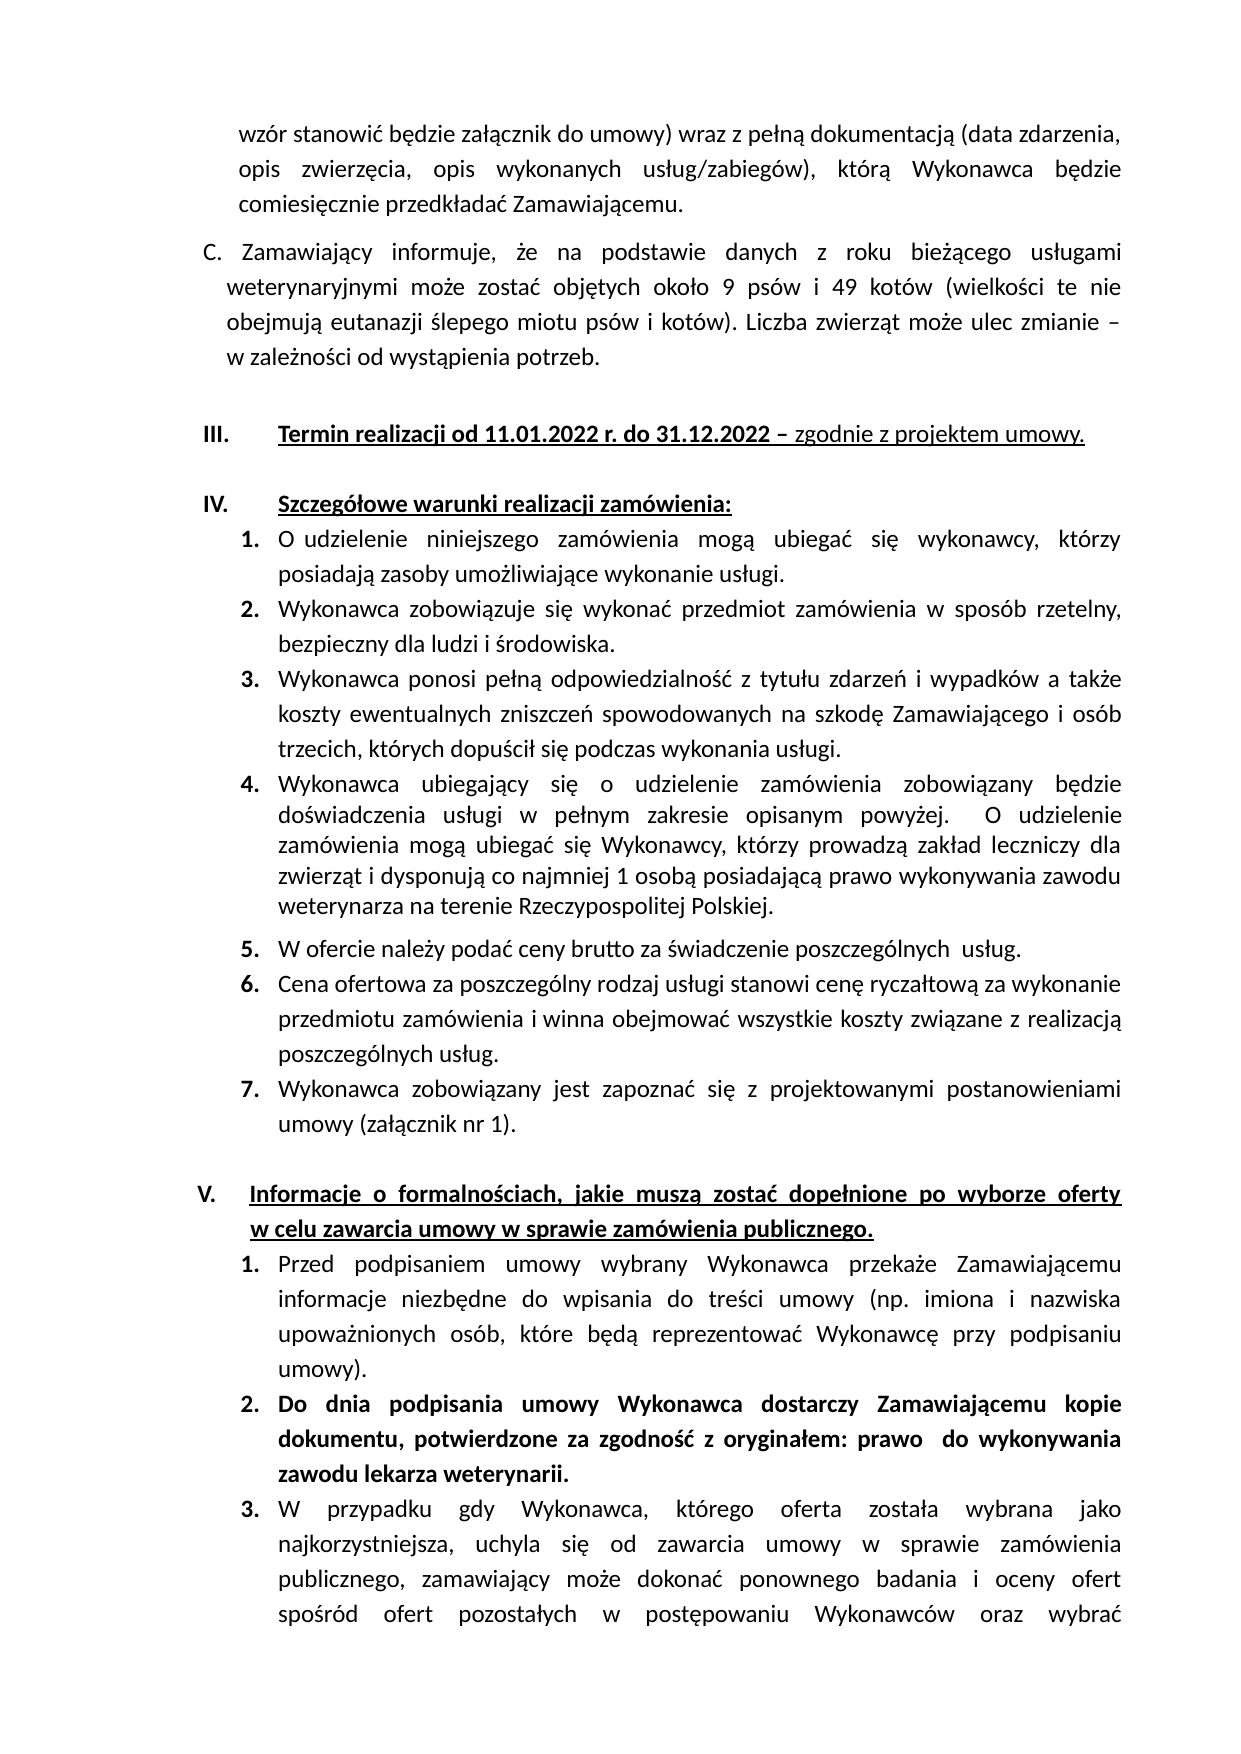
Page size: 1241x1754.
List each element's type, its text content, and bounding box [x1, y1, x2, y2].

list Do dnia podpisania umowy Wykonawca dostarczy Zamawiającemu kopie dokumentu, potwierdzone za zgodność z oryginałem: prawo do wykonywania zawodu lekarza weterynarii. [240, 1388, 1122, 1489]
list Przed podpisaniem umowy wybrany Wykonawca przekaże Zamawiającemu informacje niezbędne do wpisania do treści umowy (np. imiona i nazwiska upoważnionych osób, które będą reprezentować Wykonawcę przy podpisaniu umowy). [240, 1248, 1122, 1384]
list Wykonawca zobowiązany jest zapoznać się z projektowanymi postanowieniami umowy (załącznik nr 1). [240, 1073, 1122, 1139]
list Termin realizacji od 11.01.2022 r. do 31.12.2022 – zgodnie z projektem umowy. [203, 418, 1122, 449]
list Szczegółowe warunki realizacji zamówienia: [203, 488, 1122, 519]
list Wykonawca ubiegający się o udzielenie zamówienia zobowiązany będzie doświadczenia usługi w pełnym zakresie opisanym powyżej. O udzielenie zamówienia mogą ubiegać się Wykonawcy, którzy prowadzą zakład leczniczy dla zwierząt i dysponują co najmniej 1 osobą posiadającą prawo wykonywania zawodu weterynarza na terenie Rzeczypospolitej Polskiej. [240, 768, 1122, 921]
list Cena ofertowa za poszczególny rodzaj usługi stanowi cenę ryczałtową za wykonanie przedmiotu zamówienia i winna obejmować wszystkie koszty związane z realizacją poszczególnych usług. [240, 968, 1122, 1069]
list O udzielenie niniejszego zamówienia mogą ubiegać się wykonawcy, którzy posiadają zasoby umożliwiające wykonanie usługi. [240, 523, 1122, 589]
list Informacje o formalnościach, jakie muszą zostać dopełnione po wyborze oferty w celu zawarcia umowy w sprawie zamówienia publicznego. [197, 1178, 1122, 1244]
list Wykonawca ponosi pełną odpowiedzialność z tytułu zdarzeń i wypadków a także koszty ewentualnych zniszczeń spowodowanych na szkodę Zamawiającego i osób trzecich, których dopuścił się podczas wykonania usługi. [240, 663, 1122, 764]
text wzór stanowić będzie załącznik do umowy) wraz z pełną dokumentacją (data zdarzenia, opis zwierzęcia, opis wykonanych usług/zabiegów), którą Wykonawca będzie comiesięcznie przedkładać Zamawiającemu. [203, 118, 1122, 219]
list W ofercie należy podać ceny brutto za świadczenie poszczególnych usług. [240, 933, 1122, 964]
text C. Zamawiający informuje, że na podstawie danych z roku bieżącego usługami weterynaryjnymi może zostać objętych około 9 psów i 49 kotów (wielkości te nie obejmują eutanazji ślepego miotu psów i kotów). Liczba zwierząt może ulec zmianie – w zależności od wystąpienia potrzeb. [203, 236, 1122, 371]
list Wykonawca zobowiązuje się wykonać przedmiot zamówienia w sposób rzetelny, bezpieczny dla ludzi i środowiska. [240, 593, 1122, 659]
list W przypadku gdy Wykonawca, którego oferta została wybrana jako najkorzystniejsza, uchyla się od zawarcia umowy w sprawie zamówienia publicznego, zamawiający może dokonać ponownego badania i oceny ofert spośród ofert pozostałych w postępowaniu Wykonawców oraz wybrać [240, 1493, 1122, 1629]
